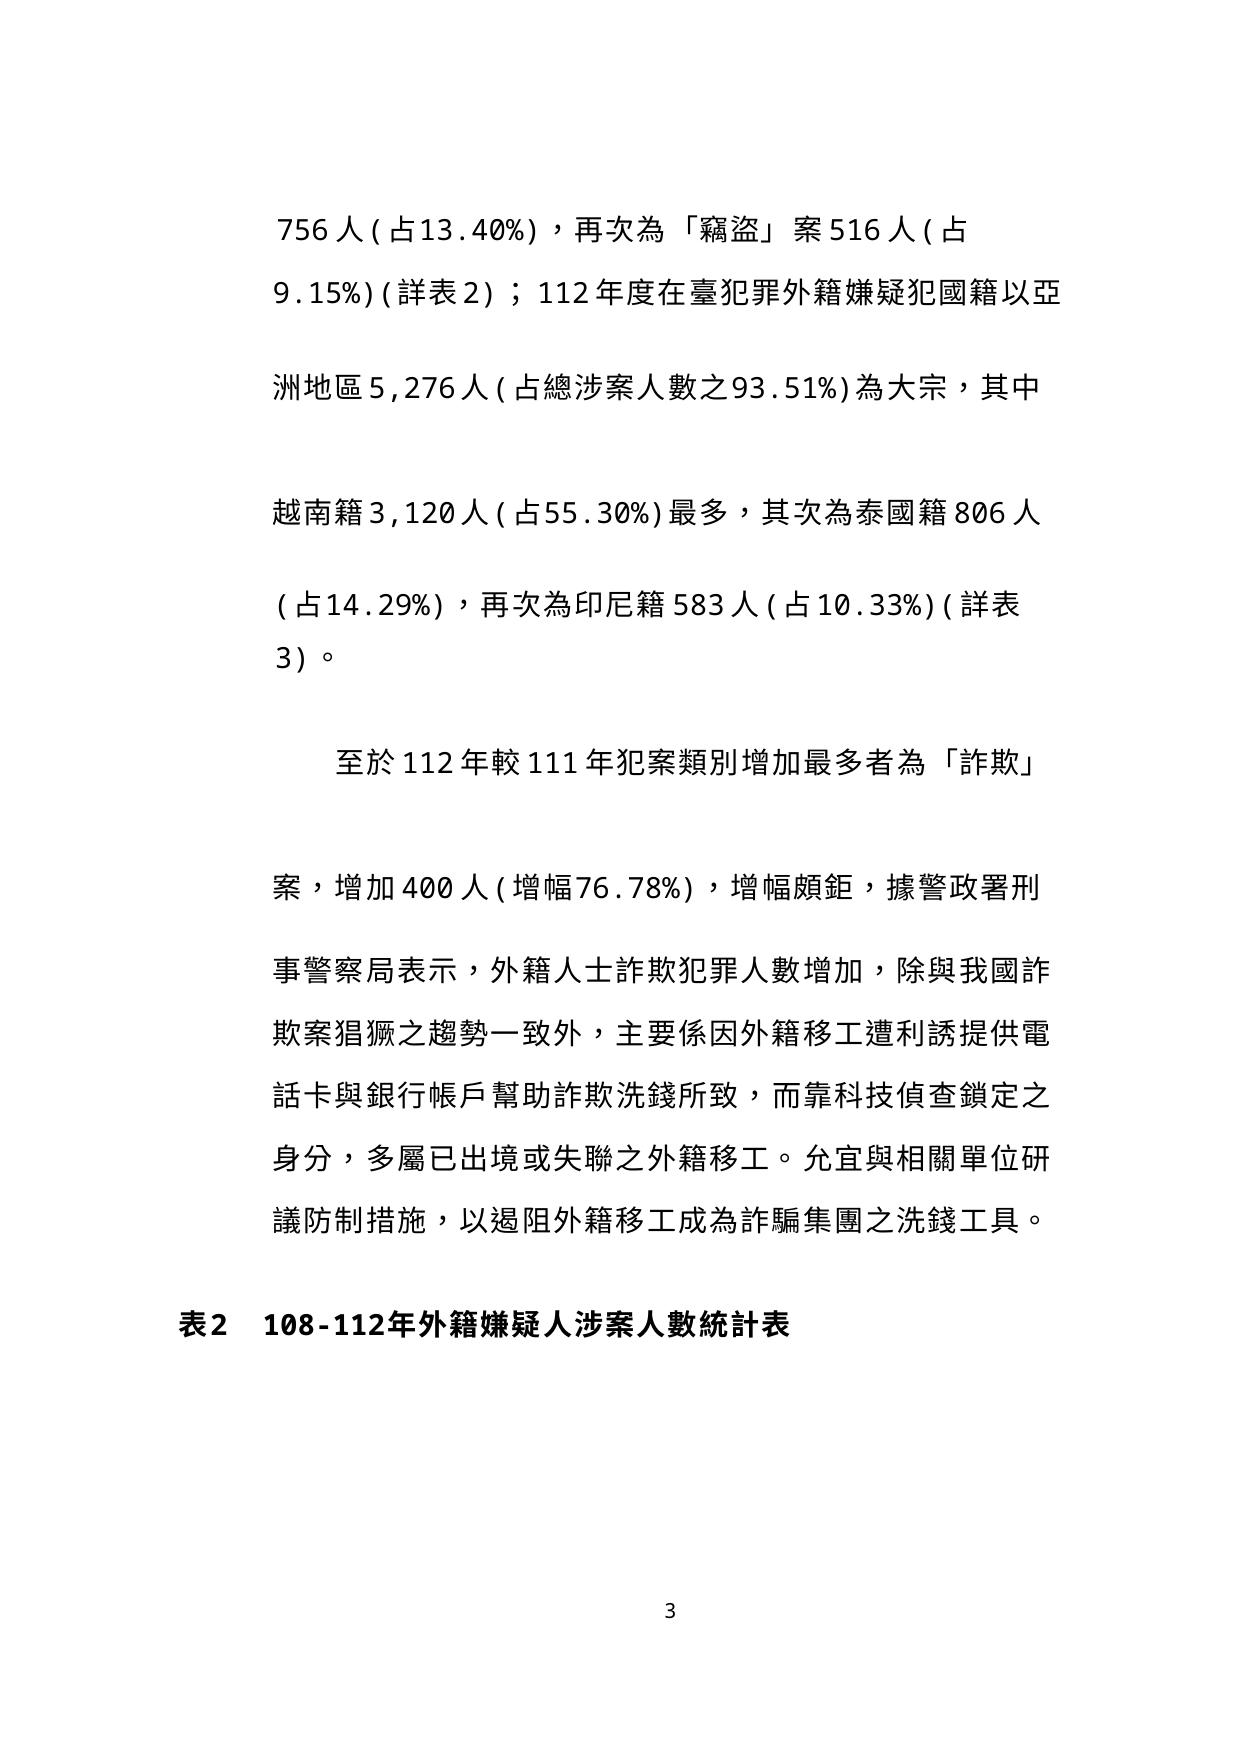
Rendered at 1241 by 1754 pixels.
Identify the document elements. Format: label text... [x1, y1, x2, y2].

text 至於112年較111年犯案類別增加最多者為「詐欺」案，增加400人(增幅76.78%)，增幅頗鉅，據警政署刑事警察局表示，外籍人士詐欺犯罪人數增加，除與我國詐欺案猖獗之趨勢一致外，主要係因外籍移工遭利誘提供電話卡與銀行帳戶幫助詐欺洗錢所致，而靠科技偵查鎖定之身分，多屬已出境或失聯之外籍移工。允宜與相關單位研議防制措施，以遏阻外籍移工成為詐騙集團之洗錢工具。 [266, 677, 1063, 1240]
text 依警政署歷年外籍嫌疑人涉案人數統計資料，近年在臺外籍嫌疑犯人數逐年攀升，自108年度4,253人成長至112年底5,642人，創近5年新高，其中以「詐欺」案921人(占涉案人數之16.32%)最多，其次為「毒品」案756人(占13.40%)，再次為「竊盜」案516人(占9.15%)(詳表2)；112年度在臺犯罪外籍嫌疑犯國籍以亞洲地區5,276人(占總涉案人數之93.51%)為大宗，其中越南籍3,120人(占55.30%)最多，其次為泰國籍806人(占14.29%)，再次為印尼籍583人(占10.33%)(詳表3)。 [266, 177, 1063, 677]
text 表2 108-112年外籍嫌疑人涉案人數統計表 [118, 1240, 1063, 1365]
